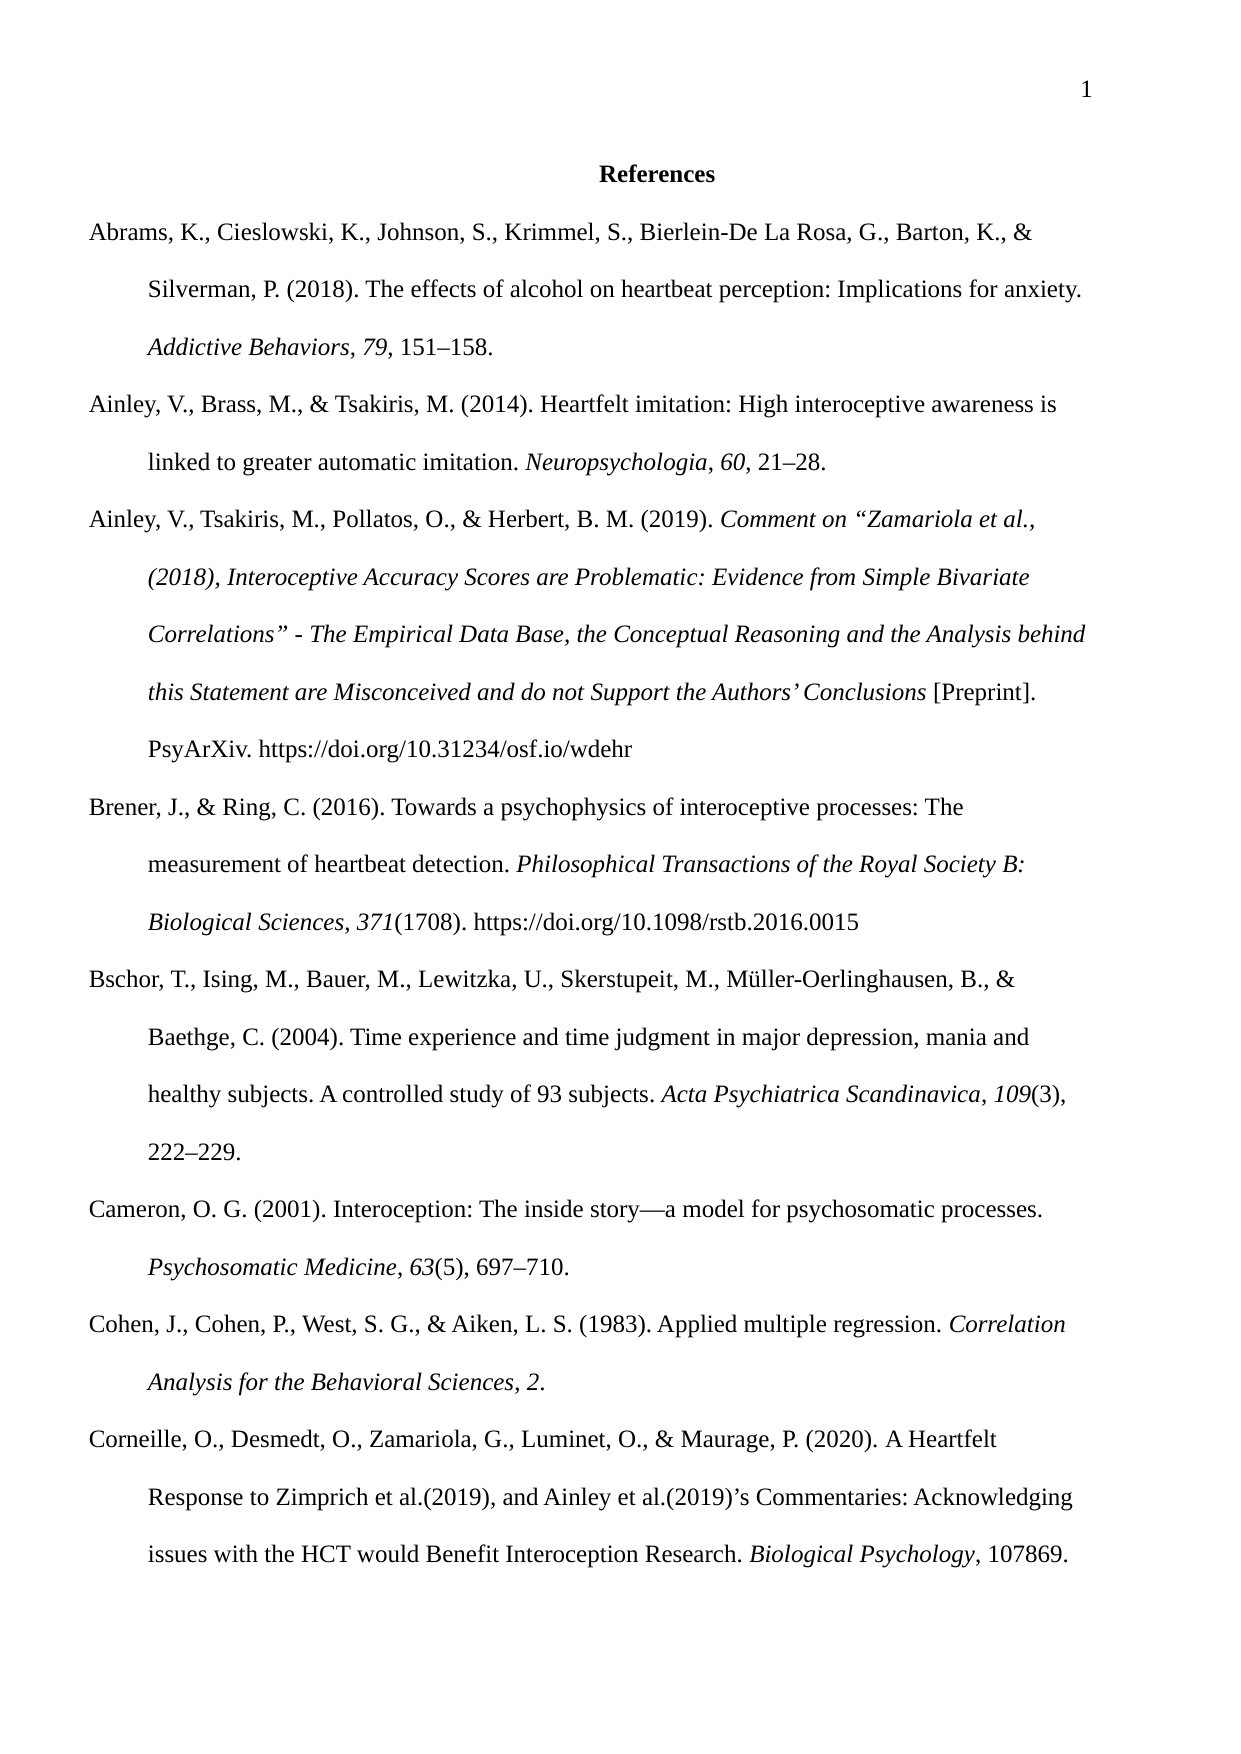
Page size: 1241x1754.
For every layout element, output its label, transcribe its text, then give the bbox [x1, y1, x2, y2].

text Cameron, O. G. (2001). Interoception: The inside story—a model for psychosomatic processes. Psychosomatic Medicine, 63(5), 697–710. [88, 1194, 1093, 1281]
text References [148, 159, 1093, 188]
text Ainley, V., Brass, M., & Tsakiris, M. (2014). Heartfelt imitation: High interoceptive awareness is linked to greater automatic imitation. Neuropsychologia, 60, 21–28. [88, 389, 1093, 476]
text Bschor, T., Ising, M., Bauer, M., Lewitzka, U., Skerstupeit, M., Müller-Oerlinghausen, B., & Baethge, C. (2004). Time experience and time judgment in major depression, mania and healthy subjects. A controlled study of 93 subjects. Acta Psychiatrica Scandinavica, 109(3), 222–229. [88, 964, 1093, 1166]
text Ainley, V., Tsakiris, M., Pollatos, O., & Herbert, B. M. (2019). Comment on “Zamariola et al., (2018), Interoceptive Accuracy Scores are Problematic: Evidence from Simple Bivariate Correlations” - The Empirical Data Base, the Conceptual Reasoning and the Analysis behind this Statement are Misconceived and do not Support the Authors’ Conclusions [Preprint]. PsyArXiv. https://doi.org/10.31234/osf.io/wdehr [88, 504, 1093, 763]
text Corneille, O., Desmedt, O., Zamariola, G., Luminet, O., & Maurage, P. (2020). A Heartfelt Response to Zimprich et al.(2019), and Ainley et al.(2019)’s Commentaries: Acknowledging issues with the HCT would Benefit Interoception Research. Biological Psychology, 107869. [88, 1424, 1093, 1568]
text Cohen, J., Cohen, P., West, S. G., & Aiken, L. S. (1983). Applied multiple regression. Correlation Analysis for the Behavioral Sciences, 2. [88, 1309, 1093, 1396]
text Abrams, K., Cieslowski, K., Johnson, S., Krimmel, S., Bierlein-De La Rosa, G., Barton, K., & Silverman, P. (2018). The effects of alcohol on heartbeat perception: Implications for anxiety. Addictive Behaviors, 79, 151–158. [88, 217, 1093, 361]
text Brener, J., & Ring, C. (2016). Towards a psychophysics of interoceptive processes: The measurement of heartbeat detection. Philosophical Transactions of the Royal Society B: Biological Sciences, 371(1708). https://doi.org/10.1098/rstb.2016.0015 [88, 792, 1093, 936]
